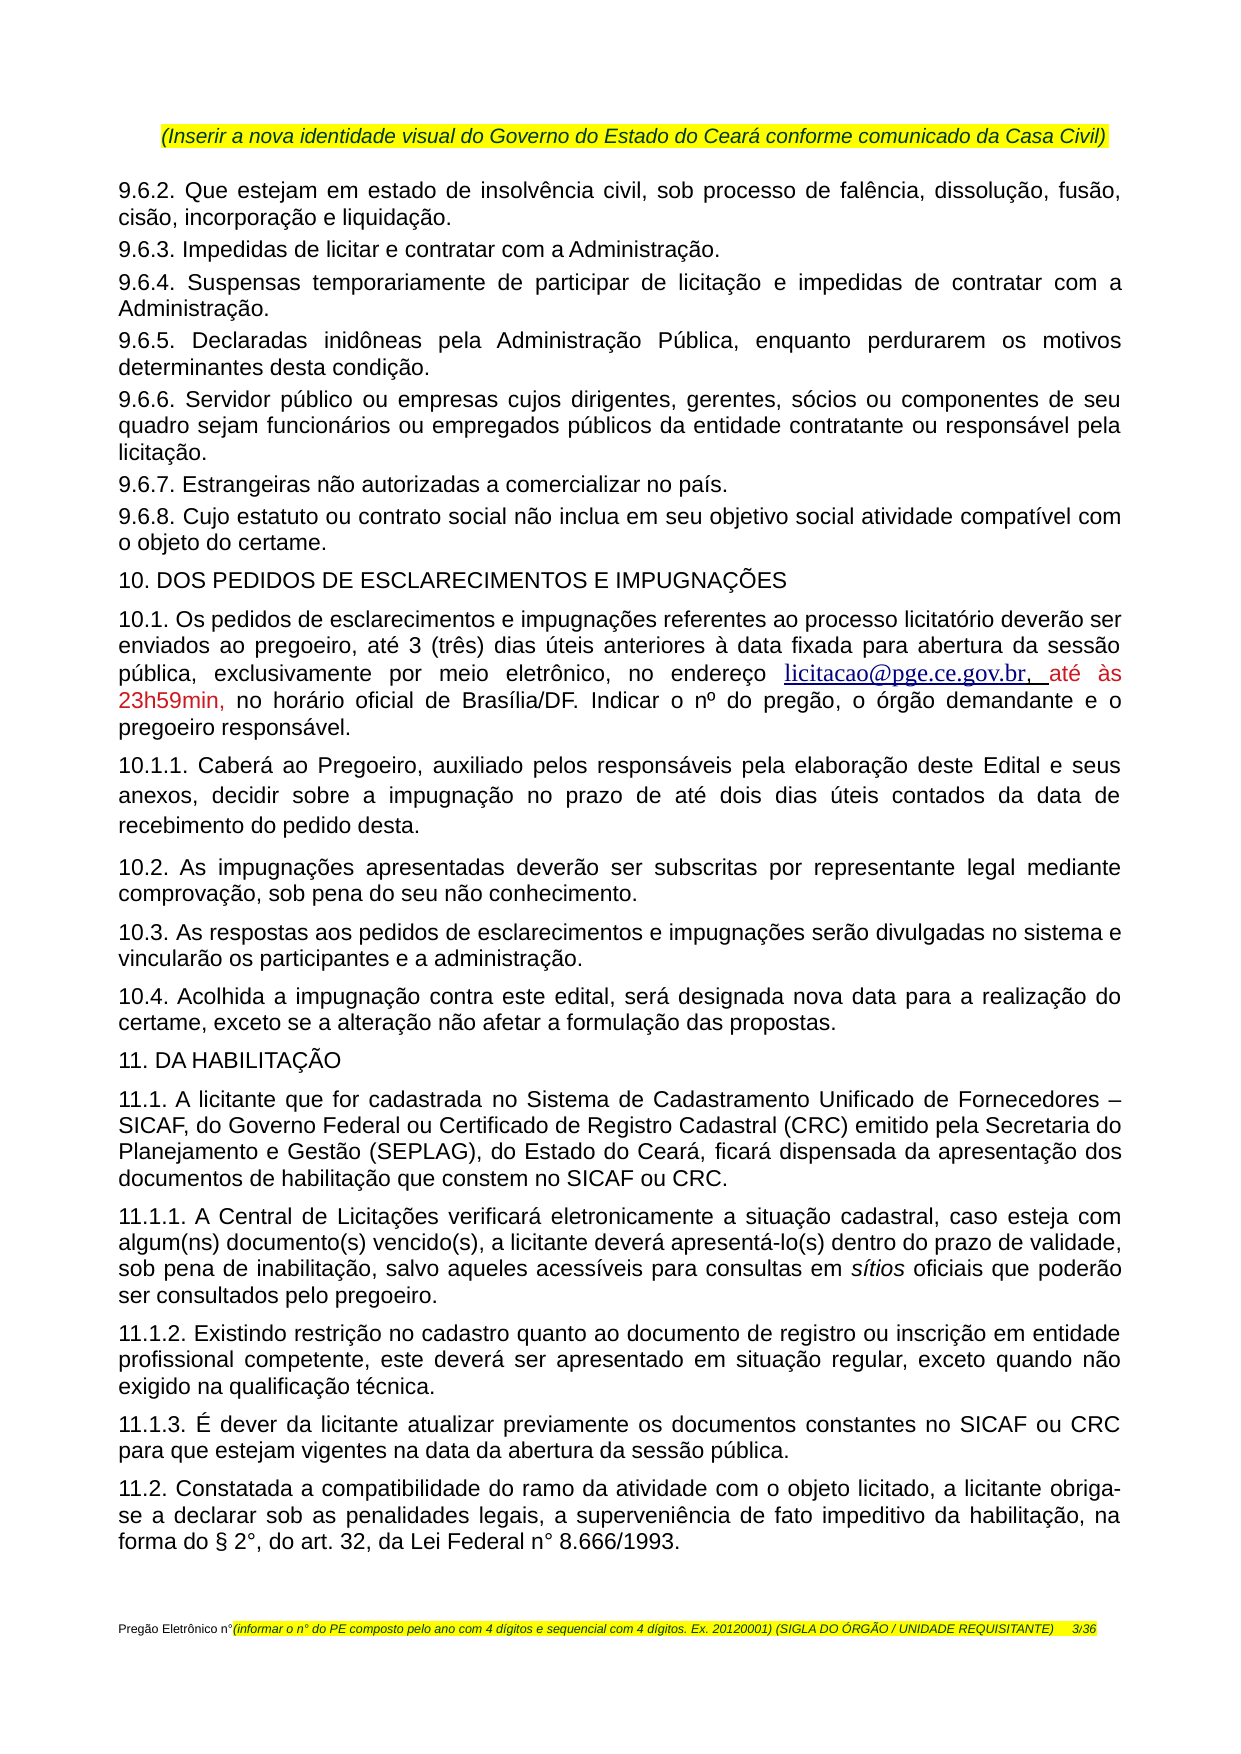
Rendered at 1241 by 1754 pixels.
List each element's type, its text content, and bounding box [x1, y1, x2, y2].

text 9.6.5. Declaradas inidôneas pela Administração Pública, enquanto perdurarem os motivos determinantes desta condição. [118, 327, 1122, 380]
text 9.6.4. Suspensas temporariamente de participar de licitação e impedidas de contratar com a Administração. [118, 268, 1122, 321]
text 9.6.6. Servidor público ou empresas cujos dirigentes, gerentes, sócios ou componentes de seu quadro sejam funcionários ou empregados públicos da entidade contratante ou responsável pela licitação. [118, 386, 1122, 465]
text 11. DA HABILITAÇÃO [118, 1047, 1122, 1074]
text 11.1. A licitante que for cadastrada no Sistema de Cadastramento Unificado de Fornecedores – SICAF, do Governo Federal ou Certificado de Registro Cadastral (CRC) emitido pela Secretaria do Planejamento e Gestão (SEPLAG), do Estado do Ceará, ficará dispensada da apresentação dos documentos de habilitação que constem no SICAF ou CRC. [118, 1086, 1122, 1191]
text 11.1.3. É dever da licitante atualizar previamente os documentos constantes no SICAF ou CRC para que estejam vigentes na data da abertura da sessão pública. [118, 1411, 1122, 1463]
list 10.1.1. Caberá ao Pregoeiro, auxiliado pelos responsáveis pela elaboração deste Edital e seus anexos, decidir sobre a impugnação no prazo de até dois dias úteis contados da data de recebimento do pedido desta. [118, 752, 1122, 838]
text 10.3. As respostas aos pedidos de esclarecimentos e impugnações serão divulgadas no sistema e vincularão os participantes e a administração. [118, 918, 1122, 971]
text 10. DOS PEDIDOS DE ESCLARECIMENTOS E IMPUGNAÇÕES [118, 567, 1122, 594]
text 10.2. As impugnações apresentadas deverão ser subscritas por representante legal mediante comprovação, sob pena do seu não conhecimento. [118, 854, 1122, 907]
text 11.1.2. Existindo restrição no cadastro quanto ao documento de registro ou inscrição em entidade profissional competente, este deverá ser apresentado em situação regular, exceto quando não exigido na qualificação técnica. [118, 1320, 1122, 1399]
text 11.2. Constatada a compatibilidade do ramo da atividade com o objeto licitado, a licitante obriga-se a declarar sob as penalidades legais, a superveniência de fato impeditivo da habilitação, na forma do § 2°, do art. 32, da Lei Federal n° 8.666/1993. [118, 1475, 1122, 1554]
text 10.1. Os pedidos de esclarecimentos e impugnações referentes ao processo licitatório deverão ser enviados ao pregoeiro, até 3 (três) dias úteis anteriores à data fixada para abertura da sessão pública, exclusivamente por meio eletrônico, no endereço licitacao@pge.ce.gov.br, até às 23h59min, no horário oficial de Brasília/DF. Indicar o nº do pregão, o órgão demandante e o pregoeiro responsável. [118, 606, 1122, 740]
text 9.6.2. Que estejam em estado de insolvência civil, sob processo de falência, dissolução, fusão, cisão, incorporação e liquidação. [118, 177, 1122, 230]
text 10.4. Acolhida a impugnação contra este edital, será designada nova data para a realização do certame, exceto se a alteração não afetar a formulação das propostas. [118, 983, 1122, 1036]
text 9.6.7. Estrangeiras não autorizadas a comercializar no país. [118, 471, 1122, 497]
text 11.1.1. A Central de Licitações verificará eletronicamente a situação cadastral, caso esteja com algum(ns) documento(s) vencido(s), a licitante deverá apresentá-lo(s) dentro do prazo de validade, sob pena de inabilitação, salvo aqueles acessíveis para consultas em sítios oficiais que poderão ser consultados pelo pregoeiro. [118, 1203, 1122, 1308]
text 9.6.8. Cujo estatuto ou contrato social não inclua em seu objetivo social atividade compatível com o objeto do certame. [118, 503, 1122, 556]
text 9.6.3. Impedidas de licitar e contratar com a Administração. [118, 236, 1122, 262]
